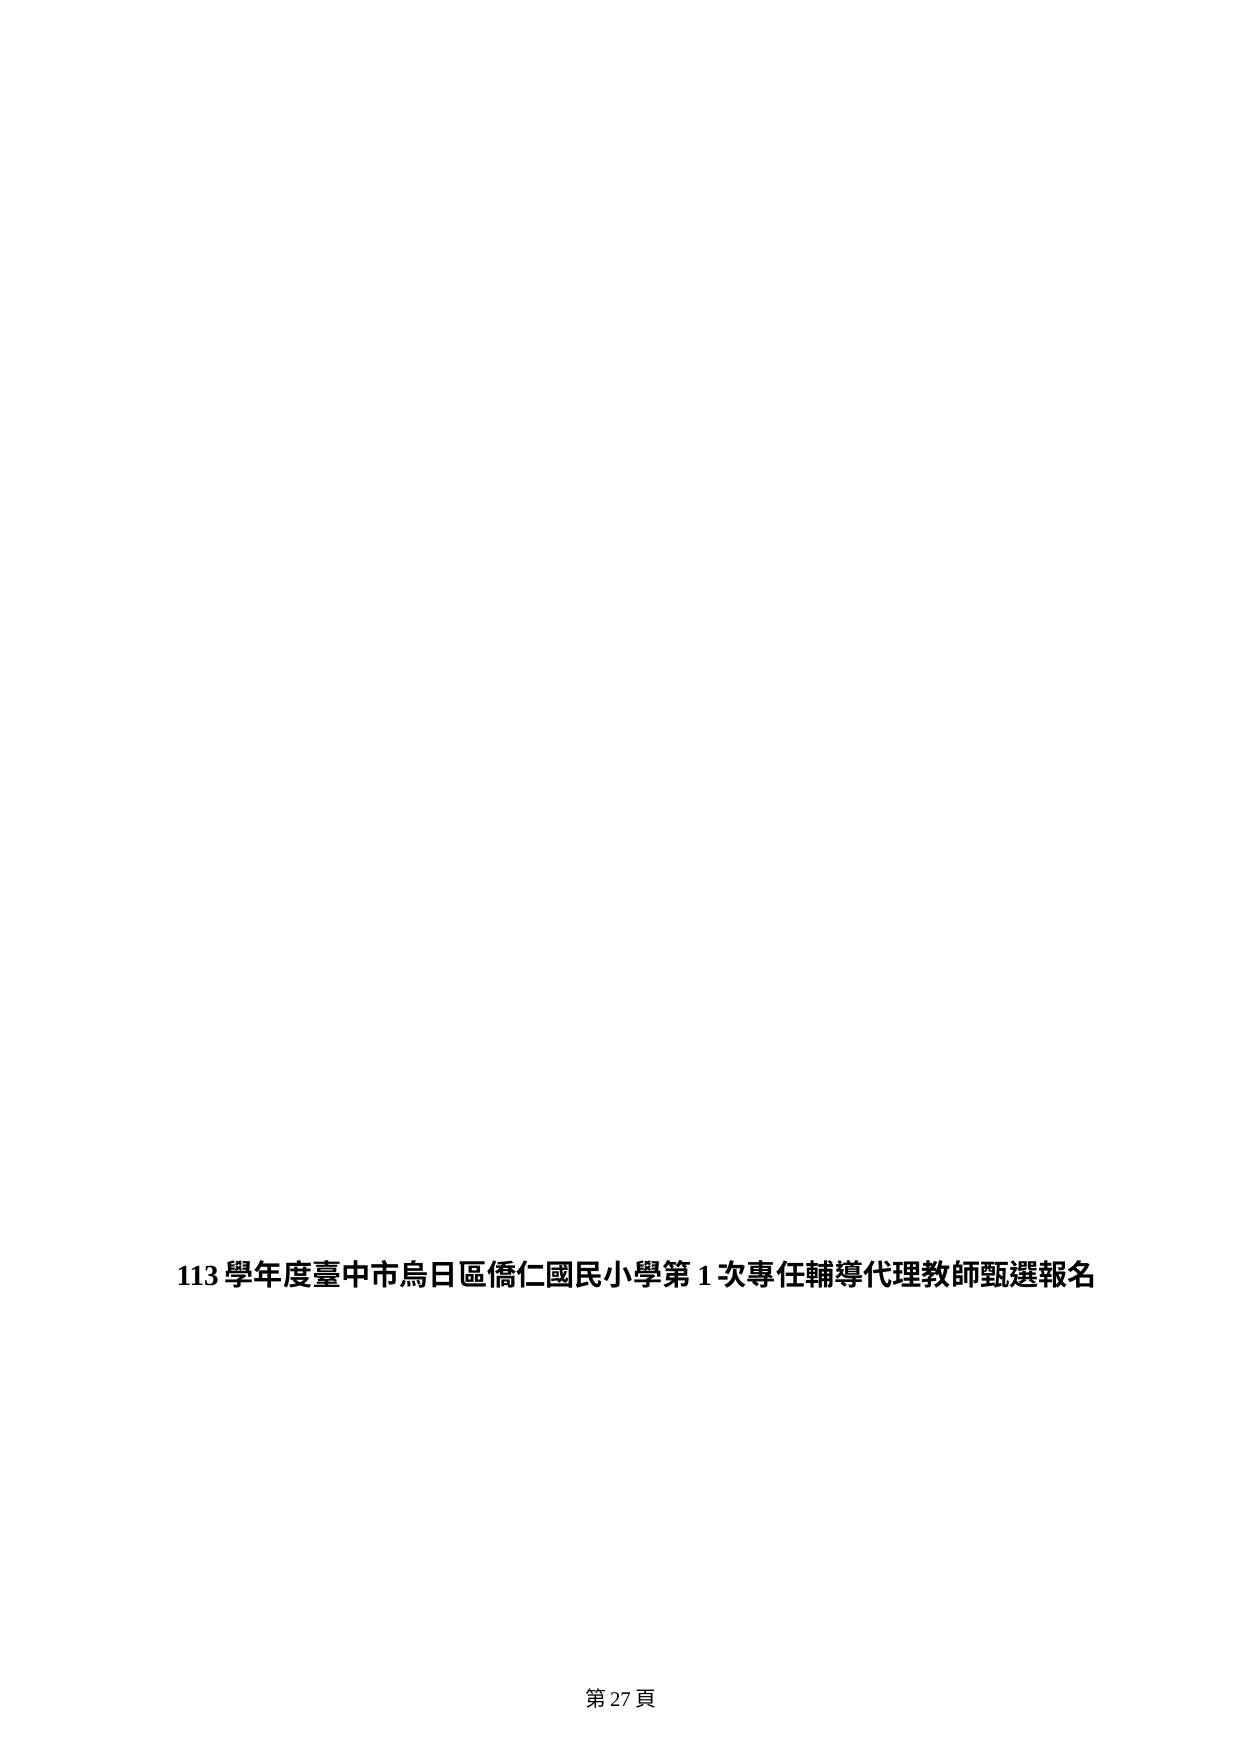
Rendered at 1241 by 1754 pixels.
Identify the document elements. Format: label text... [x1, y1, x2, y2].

text 113學年度臺中市烏日區僑仁國民小學第1次專任輔導代理教師甄選報名 [118, 1231, 1122, 1294]
